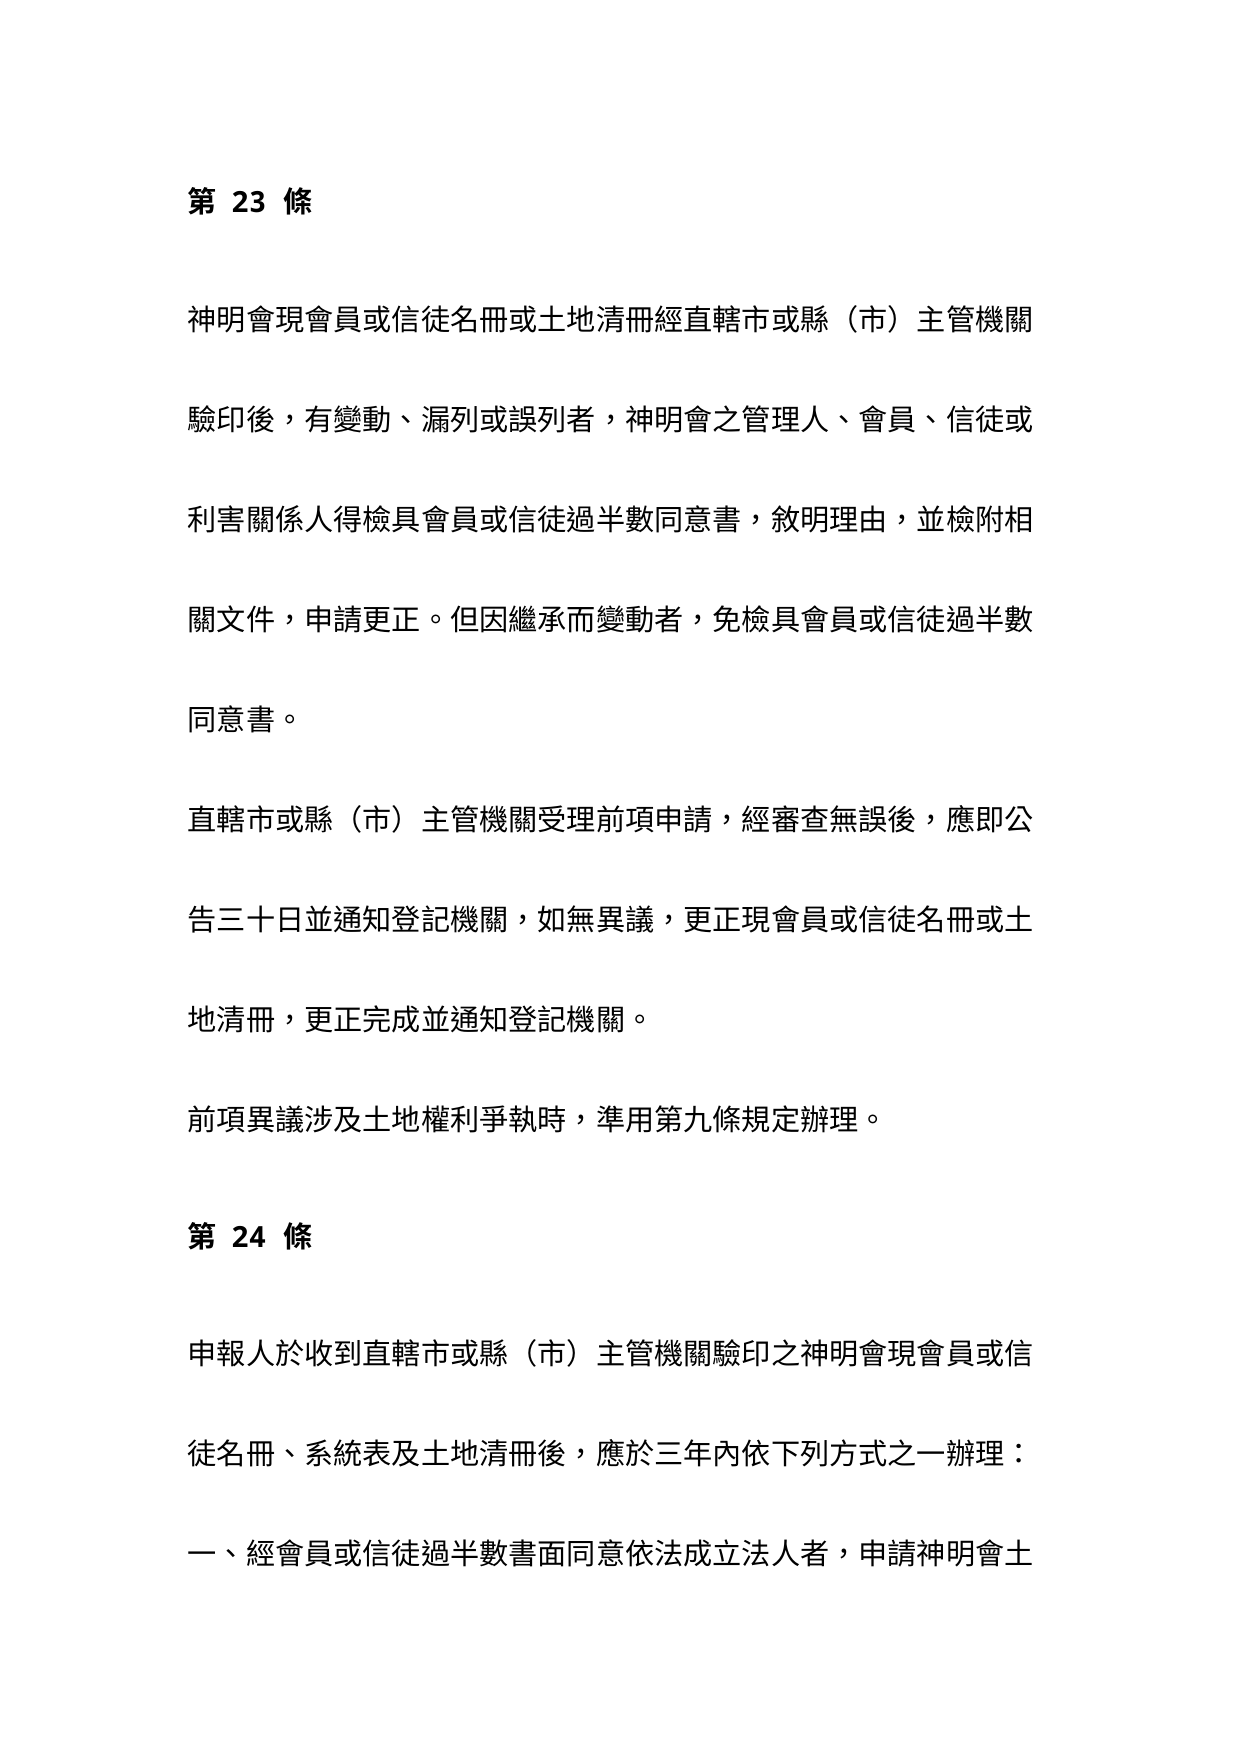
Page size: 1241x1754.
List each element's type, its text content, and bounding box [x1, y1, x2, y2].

text 第 24 條 [187, 1193, 1053, 1255]
text 申報人於收到直轄市或縣（市）主管機關驗印之神明會現會員或信徒名冊、系統表及土地清冊後，應於三年內依下列方式之一辦理： 一、經會員或信徒過半數書面同意依法成立法人者，申請神明會土 [187, 1310, 1053, 1573]
text 第 23 條 [187, 158, 1053, 221]
text 神明會現會員或信徒名冊或土地清冊經直轄市或縣（市）主管機關驗印後，有變動、漏列或誤列者，神明會之管理人、會員、信徒或利害關係人得檢具會員或信徒過半數同意書，敘明理由，並檢附相關文件，申請更正。但因繼承而變動者，免檢具會員或信徒過半數同意書。 直轄市或縣（市）主管機關受理前項申請，經審查無誤後，應即公告三十日並通知登記機關，如無異議，更正現會員或信徒名冊或土地清冊，更正完成並通知登記機關。 前項異議涉及土地權利爭執時，準用第九條規定辦理。 [187, 276, 1053, 1138]
